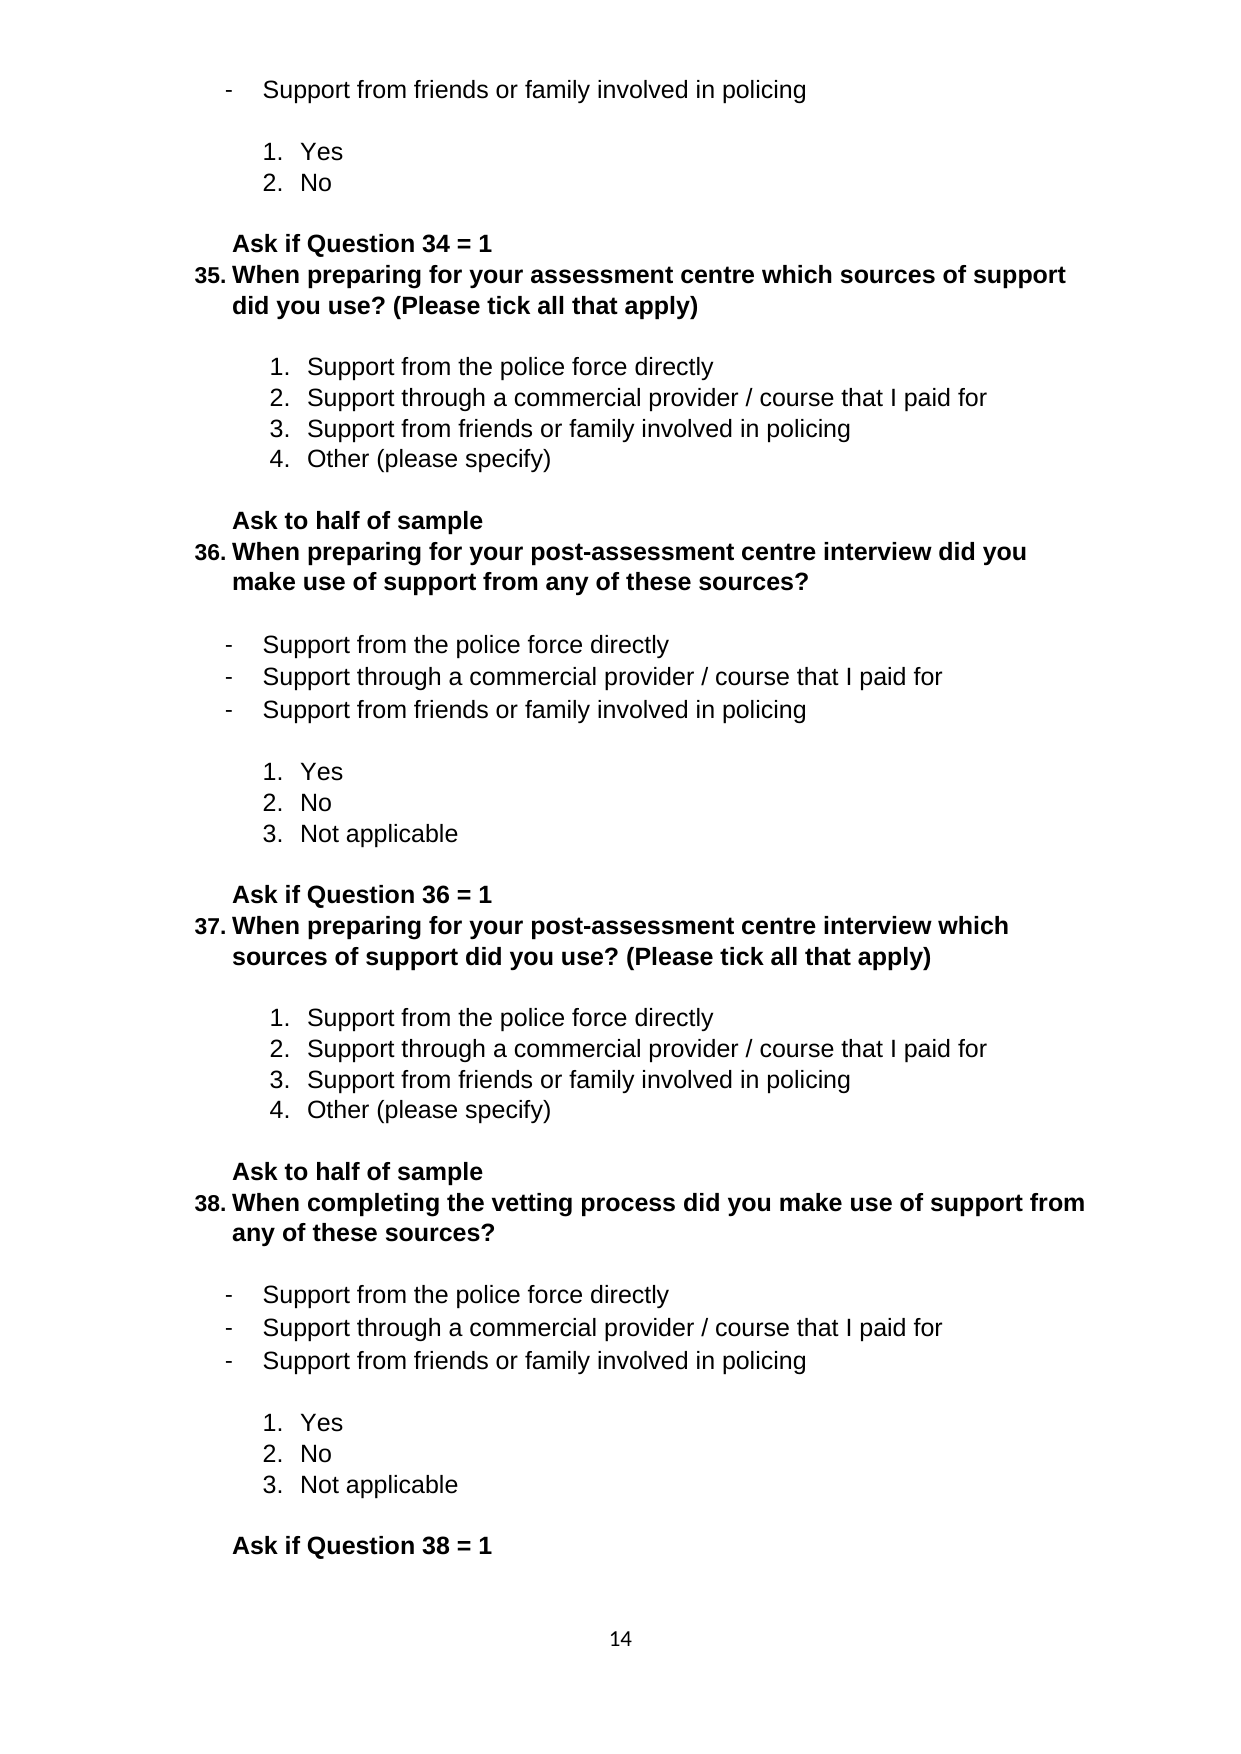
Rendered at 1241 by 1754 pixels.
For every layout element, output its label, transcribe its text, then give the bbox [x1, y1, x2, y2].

list Other (please specify) [269, 1095, 1090, 1124]
list Support from friends or family involved in policing [225, 1345, 1090, 1375]
text Ask to half of sample [157, 1157, 1090, 1186]
list Support from friends or family involved in policing [269, 1064, 1090, 1093]
list Yes [262, 757, 1090, 786]
list No [262, 1439, 1090, 1468]
list Support from the police force directly [225, 1280, 1090, 1310]
list When preparing for your assessment centre which sources of support did you use? (Please tick all that apply) [194, 260, 1090, 319]
list Support from the police force directly [269, 1003, 1090, 1032]
list Support from friends or family involved in policing [225, 74, 1090, 104]
list Support through a commercial provider / course that I paid for [269, 383, 1090, 412]
list Support from friends or family involved in policing [269, 414, 1090, 442]
list Not applicable [262, 1470, 1090, 1498]
list Support from friends or family involved in policing [225, 694, 1090, 724]
text Ask if Question 34 = 1 [157, 229, 1090, 258]
list When completing the vetting process did you make use of support from any of these sources? [194, 1187, 1090, 1247]
list Other (please specify) [269, 444, 1090, 473]
list Support from the police force directly [269, 352, 1090, 381]
text Ask if Question 36 = 1 [157, 880, 1090, 909]
list Support through a commercial provider / course that I paid for [225, 661, 1090, 692]
text Ask to half of sample [157, 506, 1090, 534]
list Yes [262, 1408, 1090, 1437]
list No [262, 168, 1090, 197]
list Yes [262, 137, 1090, 166]
list Support through a commercial provider / course that I paid for [225, 1312, 1090, 1343]
list Support through a commercial provider / course that I paid for [269, 1034, 1090, 1063]
list Not applicable [262, 819, 1090, 847]
list When preparing for your post-assessment centre interview did you make use of support from any of these sources? [194, 537, 1090, 596]
list When preparing for your post-assessment centre interview which sources of support did you use? (Please tick all that apply) [194, 911, 1090, 970]
list No [262, 788, 1090, 817]
list Support from the police force directly [225, 629, 1090, 659]
text Ask if Question 38 = 1 [157, 1531, 1090, 1560]
